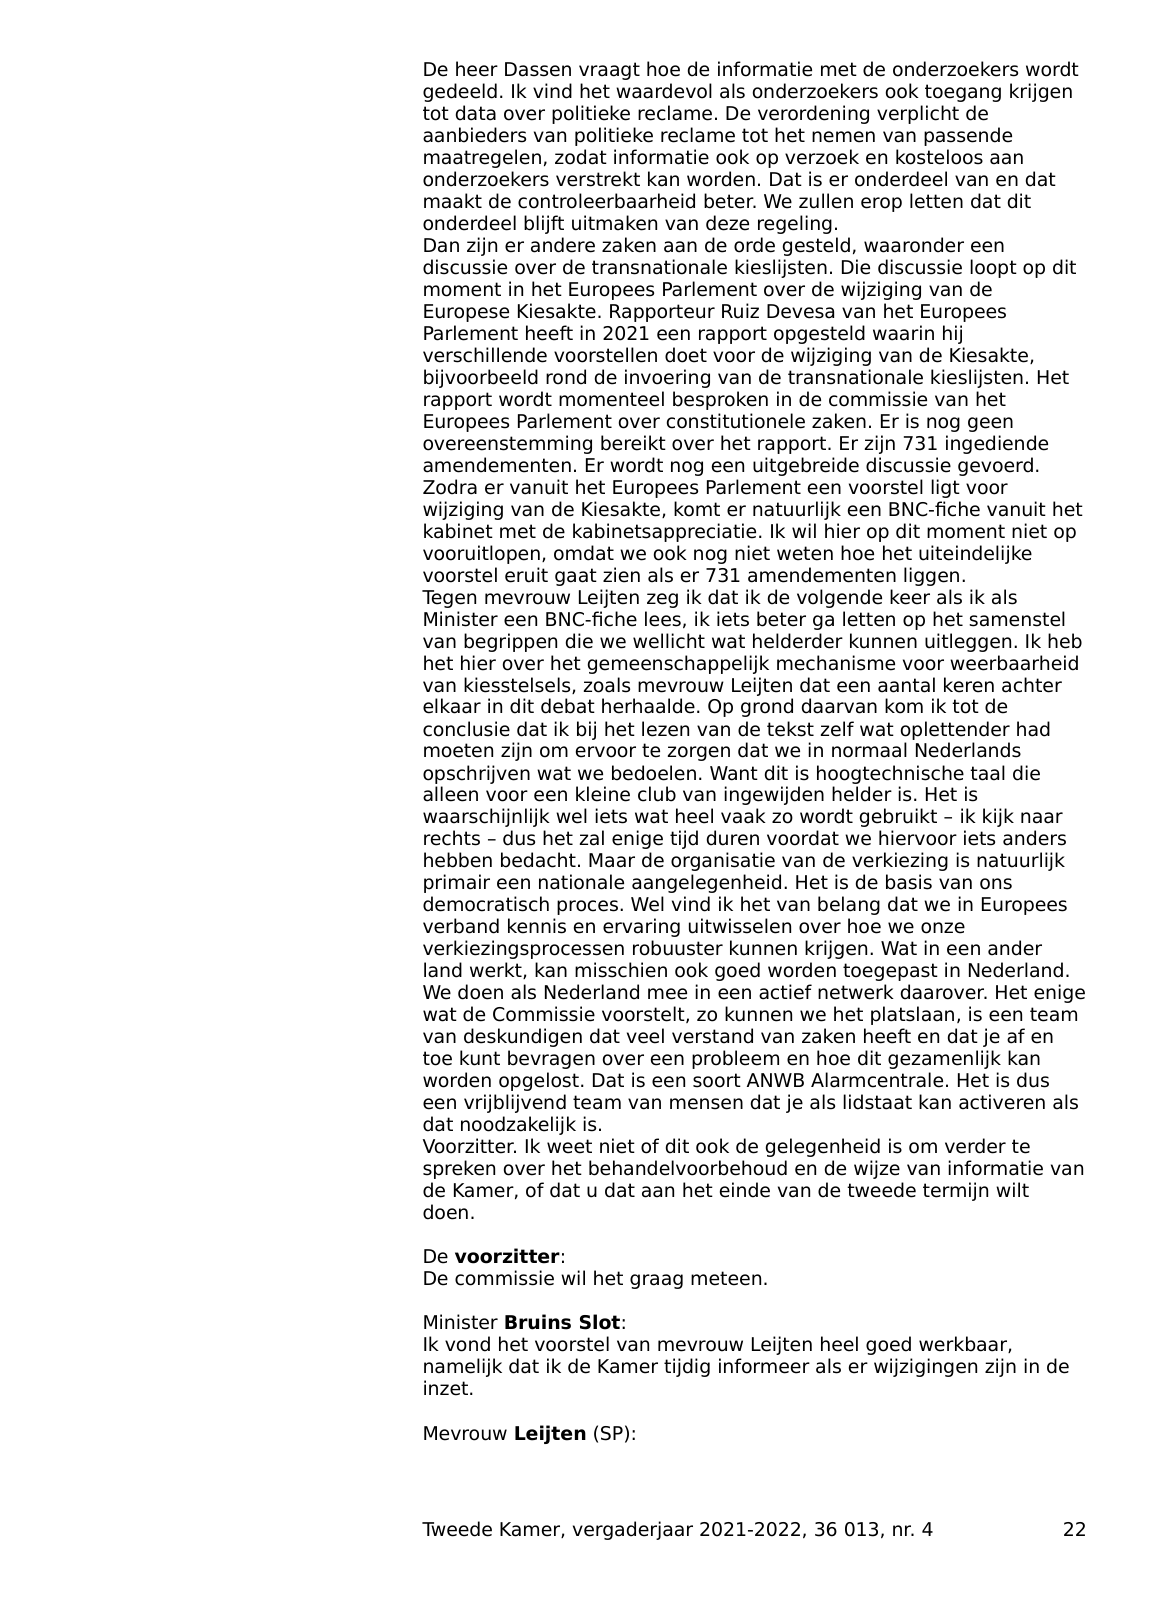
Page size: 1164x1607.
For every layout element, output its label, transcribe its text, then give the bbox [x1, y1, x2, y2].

text De heer Dassen vraagt hoe de informatie met de onderzoekers wordt gedeeld. Ik vind het waardevol als onderzoekers ook toegang krijgen tot data over politieke reclame. De verordening verplicht de aanbieders van politieke reclame tot het nemen van passende maatregelen, zodat informatie ook op verzoek en kosteloos aan onderzoekers verstrekt kan worden. Dat is er onderdeel van en dat maakt de controleerbaarheid beter. We zullen erop letten dat dit onderdeel blijft uitmaken van deze regeling. [422, 59, 1087, 235]
text Tegen mevrouw Leijten zeg ik dat ik de volgende keer als ik als Minister een BNC-fiche lees, ik iets beter ga letten op het samenstel van begrippen die we wellicht wat helderder kunnen uitleggen. Ik heb het hier over het gemeenschappelijk mechanisme voor weerbaarheid van kiesstelsels, zoals mevrouw Leijten dat een aantal keren achter elkaar in dit debat herhaalde. Op grond daarvan kom ik tot de conclusie dat ik bij het lezen van de tekst zelf wat oplettender had moeten zijn om ervoor te zorgen dat we in normaal Nederlands opschrijven wat we bedoelen. Want dit is hoogtechnische taal die alleen voor een kleine club van ingewijden helder is. Het is waarschijnlijk wel iets wat heel vaak zo wordt gebruikt – ik kijk naar rechts – dus het zal enige tijd duren voordat we hiervoor iets anders hebben bedacht. Maar de organisatie van de verkiezing is natuurlijk primair een nationale aangelegenheid. Het is de basis van ons democratisch proces. Wel vind ik het van belang dat we in Europees verband kennis en ervaring uitwisselen over hoe we onze verkiezingsprocessen robuuster kunnen krijgen. Wat in een ander land werkt, kan misschien ook goed worden toegepast in Nederland. We doen als Nederland mee in een actief netwerk daarover. Het enige wat de Commissie voorstelt, zo kunnen we het platslaan, is een team van deskundigen dat veel verstand van zaken heeft en dat je af en toe kunt bevragen over een probleem en hoe dit gezamenlijk kan worden opgelost. Dat is een soort ANWB Alarmcentrale. Het is dus een vrijblijvend team van mensen dat je als lidstaat kan activeren als dat noodzakelijk is. [422, 587, 1087, 1136]
text Mevrouw Leijten (SP): [422, 1422, 1087, 1444]
text Dan zijn er andere zaken aan de orde gesteld, waaronder een discussie over de transnationale kieslijsten. Die discussie loopt op dit moment in het Europees Parlement over de wijziging van de Europese Kiesakte. Rapporteur Ruiz Devesa van het Europees Parlement heeft in 2021 een rapport opgesteld waarin hij verschillende voorstellen doet voor de wijziging van de Kiesakte, bijvoorbeeld rond de invoering van de transnationale kieslijsten. Het rapport wordt momenteel besproken in de commissie van het Europees Parlement over constitutionele zaken. Er is nog geen overeenstemming bereikt over het rapport. Er zijn 731 ingediende amendementen. Er wordt nog een uitgebreide discussie gevoerd. Zodra er vanuit het Europees Parlement een voorstel ligt voor wijziging van de Kiesakte, komt er natuurlijk een BNC-fiche vanuit het kabinet met de kabinetsappreciatie. Ik wil hier op dit moment niet op vooruitlopen, omdat we ook nog niet weten hoe het uiteindelijke voorstel eruit gaat zien als er 731 amendementen liggen. [422, 235, 1087, 587]
text Minister Bruins Slot: [422, 1312, 1087, 1334]
text De commissie wil het graag meteen. [422, 1268, 1087, 1290]
text Ik vond het voorstel van mevrouw Leijten heel goed werkbaar, namelijk dat ik de Kamer tijdig informeer als er wijzigingen zijn in de inzet. [422, 1334, 1087, 1400]
text De voorzitter: [422, 1246, 1087, 1268]
text Voorzitter. Ik weet niet of dit ook de gelegenheid is om verder te spreken over het behandelvoorbehoud en de wijze van informatie van de Kamer, of dat u dat aan het einde van de tweede termijn wilt doen. [422, 1136, 1087, 1224]
